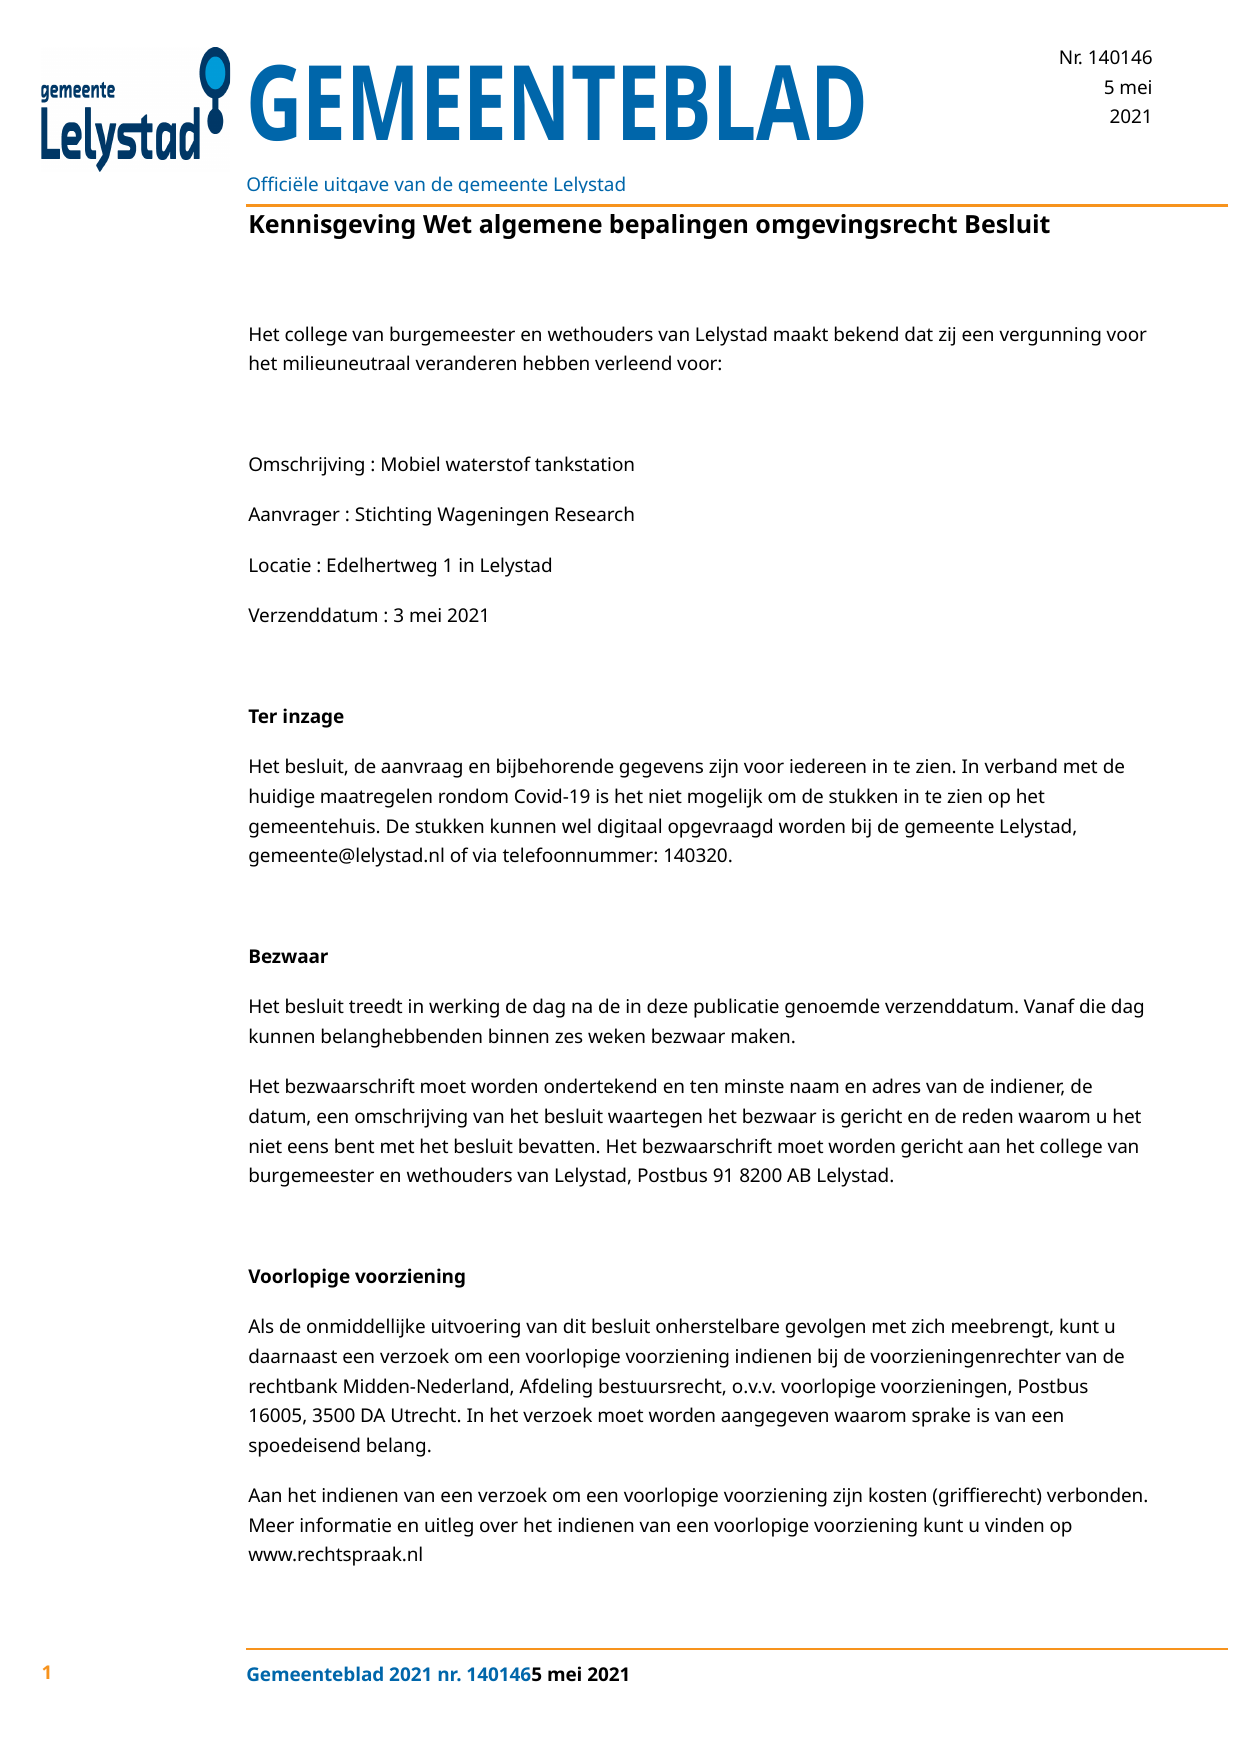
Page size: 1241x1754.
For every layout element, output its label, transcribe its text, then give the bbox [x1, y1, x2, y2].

text Locatie : Edelhertweg 1 in Lelystad [248, 552, 1152, 578]
text Omschrijving : Mobiel waterstof tankstation [248, 451, 1152, 477]
text Verzenddatum : 3 mei 2021 [248, 602, 1152, 628]
text Het college van burgemeester en wethouders van Lelystad maakt bekend dat zij een vergunning voor het milieuneutraal veranderen hebben verleend voor: [248, 321, 1152, 376]
text Bezwaar [248, 943, 1152, 969]
text Het besluit treedt in werking de dag na de in deze publicatie genoemde verzenddatum. Vanaf die dag kunnen belanghebbenden binnen zes weken bezwaar maken. [248, 994, 1152, 1049]
text Voorlopige voorziening [248, 1263, 1152, 1289]
text Kennisgeving Wet algemene bepalingen omgevingsrecht Besluit [248, 207, 1152, 241]
picture [41, 47, 231, 172]
text Aanvrager : Stichting Wageningen Research [248, 502, 1152, 527]
text Het bezwaarschrift moet worden ondertekend en ten minste naam en adres van de indiener, de datum, een omschrijving van het besluit waartegen het bezwaar is gericht en de reden waarom u het niet eens bent met het besluit bevatten. Het bezwaarschrift moet worden gericht aan het college van burgemeester en wethouders van Lelystad, Postbus 91 8200 AB Lelystad. [248, 1074, 1152, 1188]
text Als de onmiddellijke uitvoering van dit besluit onherstelbare gevolgen met zich meebrengt, kunt u daarnaast een verzoek om een voorlopige voorziening indienen bij de voorzieningenrechter van de rechtbank Midden-Nederland, Afdeling bestuursrecht, o.v.v. voorlopige voorzieningen, Postbus 16005, 3500 DA Utrecht. In het verzoek moet worden aangegeven waarom sprake is van een spoedeisend belang. [248, 1314, 1152, 1458]
text Het besluit, de aanvraag en bijbehorende gegevens zijn voor iedereen in te zien. In verband met de huidige maatregelen rondom Covid-19 is het niet mogelijk om de stukken in te zien op het gemeentehuis. De stukken kunnen wel digitaal opgevraagd worden bij de gemeente Lelystad, gemeente@lelystad.nl of via telefoonnummer: 140320. [248, 754, 1152, 868]
text Ter inzage [248, 703, 1152, 729]
text Aan het indienen van een verzoek om een voorlopige voorziening zijn kosten (griffierecht) verbonden. Meer informatie en uitleg over het indienen van een voorlopige voorziening kunt u vinden op www.rechtspraak.nl [248, 1482, 1152, 1567]
